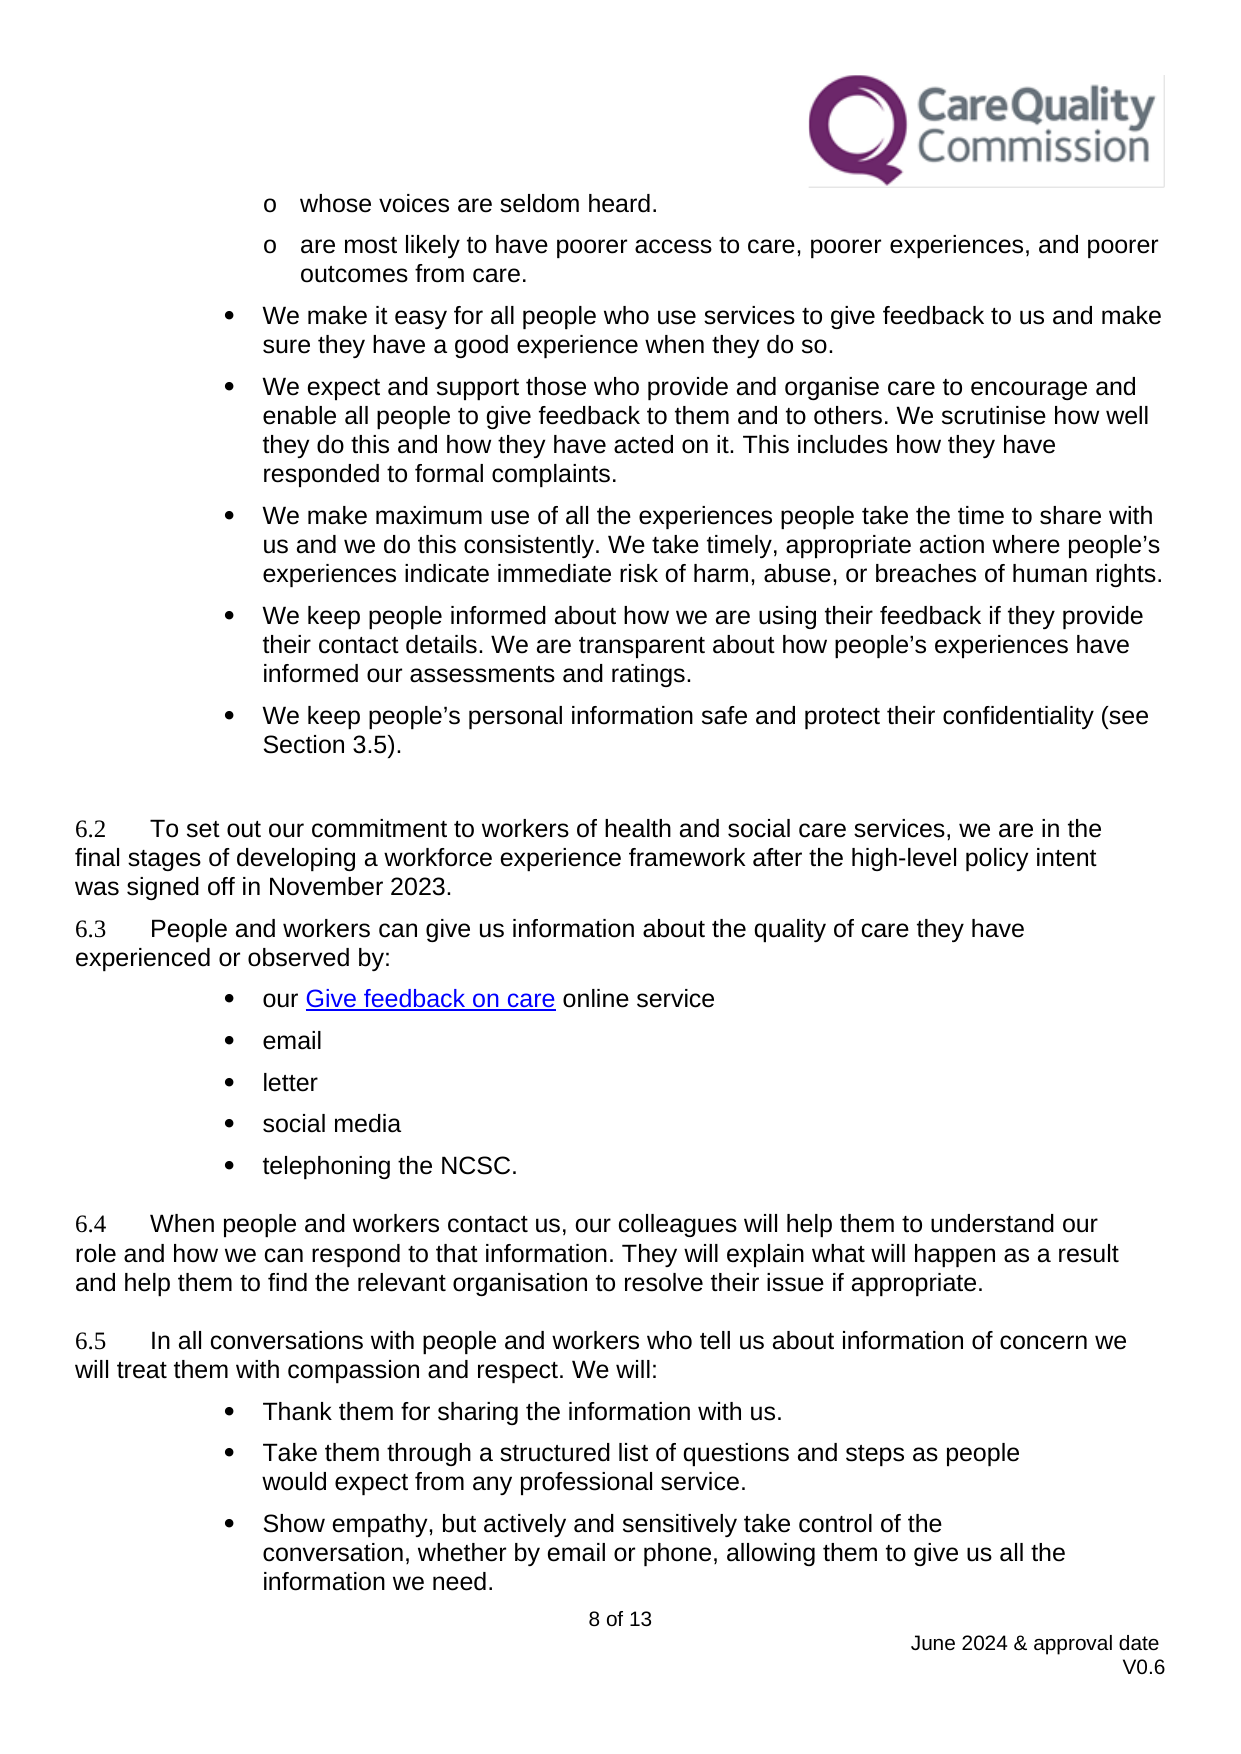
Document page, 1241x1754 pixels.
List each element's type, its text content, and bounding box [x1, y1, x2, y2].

list People and workers can give us information about the quality of care they have experienced or observed by: [75, 914, 1143, 972]
list We keep people’s personal information safe and protect their confidentiality (see Section 3.5). [225, 701, 1165, 759]
list We make maximum use of all the experiences people take the time to share with us and we do this consistently. We take timely, appropriate action where people’s experiences indicate immediate risk of harm, abuse, or breaches of human rights. [225, 501, 1165, 589]
list whose voices are seldom heard. [262, 189, 1165, 218]
list our Give feedback on care online service [225, 984, 1091, 1014]
list To set out our commitment to workers of health and social care services, we are in the final stages of developing a workforce experience framework after the high-level policy intent was signed off in November 2023. [75, 814, 1143, 901]
list We expect and support those who provide and organise care to encourage and enable all people to give feedback to them and to others. We scrutinise how well they do this and how they have acted on it. This includes how they have responded to formal complaints. [225, 372, 1165, 489]
list We make it easy for all people who use services to give feedback to us and make sure they have a good experience when they do so. [225, 301, 1165, 359]
list telephoning the NCSC. [225, 1151, 1091, 1180]
list Show empathy, but actively and sensitively take control of the conversation, whether by email or phone, allowing them to give us all the information we need. [225, 1509, 1091, 1597]
list social media [225, 1109, 1091, 1139]
list Take them through a structured list of questions and steps as people would expect from any professional service. [225, 1438, 1091, 1497]
list In all conversations with people and workers who tell us about information of concern we will treat them with compassion and respect. We will: [75, 1326, 1143, 1384]
list When people and workers contact us, our colleagues will help them to understand our role and how we can respond to that information. They will explain what will happen as a result and help them to find the relevant organisation to resolve their issue if appropriate. [75, 1209, 1143, 1297]
list We keep people informed about how we are using their feedback if they provide their contact details. We are transparent about how people’s experiences have informed our assessments and ratings. [225, 601, 1165, 689]
list letter [225, 1068, 1091, 1097]
list Thank them for sharing the information with us. [225, 1397, 1091, 1426]
list email [225, 1026, 1091, 1055]
list are most likely to have poorer access to care, poorer experiences, and poorer outcomes from care. [262, 230, 1165, 289]
